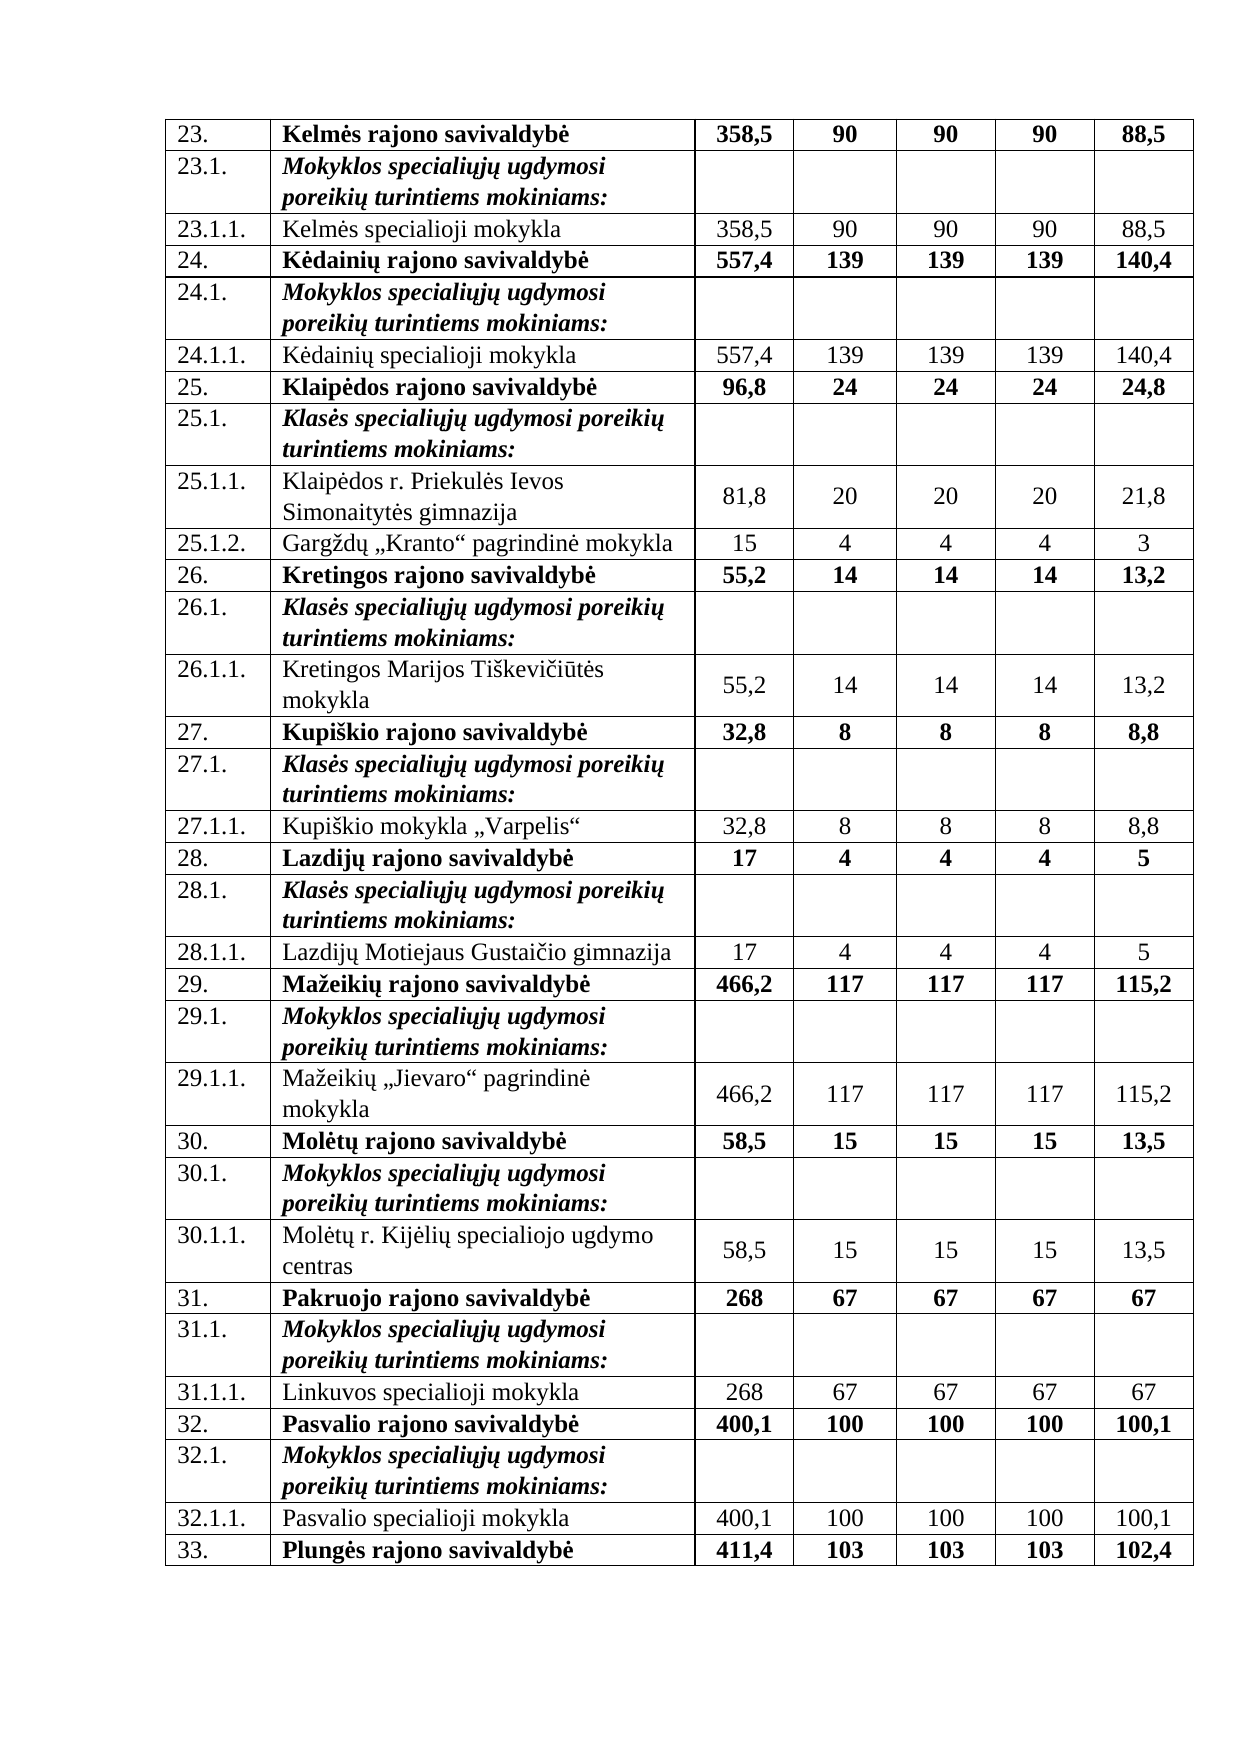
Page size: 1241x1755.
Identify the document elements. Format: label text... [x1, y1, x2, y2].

table_cell 67 [1095, 1377, 1193, 1408]
table_cell 117 [996, 969, 1094, 1000]
table_cell 67 [996, 1283, 1094, 1313]
table_cell 67 [996, 1377, 1094, 1408]
table_cell Plungės rajono savivaldybė [271, 1535, 694, 1565]
table_cell [1095, 875, 1193, 936]
table_cell 17 [696, 843, 793, 874]
table_cell 103 [794, 1535, 896, 1565]
table_cell 358,5 [696, 214, 793, 244]
table_cell 58,5 [696, 1220, 793, 1282]
table_cell 67 [897, 1283, 995, 1313]
table_cell 28.1. [166, 875, 270, 936]
table_cell 90 [996, 120, 1094, 150]
table_cell 3 [1095, 529, 1193, 559]
table_cell 90 [897, 214, 995, 244]
table_cell 14 [897, 560, 995, 591]
table_cell 26.1. [166, 592, 270, 653]
table_cell [996, 1440, 1094, 1502]
table_cell 4 [996, 529, 1094, 559]
table_cell 400,1 [696, 1503, 793, 1534]
table_cell Kretingos Marijos Tiškevičiūtės mokykla [271, 655, 694, 716]
table_cell [897, 875, 995, 936]
table_cell 14 [794, 560, 896, 591]
table_cell 103 [996, 1535, 1094, 1565]
table_cell 24. [166, 246, 270, 276]
table_cell 139 [794, 246, 896, 276]
table_cell 115,2 [1095, 969, 1193, 1000]
table_cell 81,8 [696, 466, 793, 527]
table_cell 466,2 [696, 1063, 793, 1125]
table_cell 23.1. [166, 151, 270, 213]
table_cell Kėdainių specialioji mokykla [271, 340, 694, 371]
table_cell [996, 1314, 1094, 1376]
table_cell 32. [166, 1409, 270, 1439]
table_cell Mažeikių rajono savivaldybė [271, 969, 694, 1000]
table_cell 32,8 [696, 717, 793, 748]
table_cell 24.1.1. [166, 340, 270, 371]
table_cell [1095, 1314, 1193, 1376]
table_cell 28. [166, 843, 270, 874]
table_cell 15 [996, 1126, 1094, 1157]
table_cell [1095, 404, 1193, 465]
table_cell 4 [897, 937, 995, 968]
table_cell 5 [1095, 843, 1193, 874]
table_cell [696, 592, 793, 653]
table_cell Mokyklos specialiųjų ugdymosi poreikių turintiems mokiniams: [271, 1314, 694, 1376]
table_cell 25. [166, 372, 270, 402]
table_cell 27.1.1. [166, 811, 270, 842]
table_cell Molėtų rajono savivaldybė [271, 1126, 694, 1157]
table_cell 139 [996, 246, 1094, 276]
table_cell 400,1 [696, 1409, 793, 1439]
table_cell Mokyklos specialiųjų ugdymosi poreikių turintiems mokiniams: [271, 1001, 694, 1062]
table_cell 117 [996, 1063, 1094, 1125]
table_cell 5 [1095, 937, 1193, 968]
table_cell 140,4 [1095, 340, 1193, 371]
table_cell [897, 151, 995, 213]
table_cell Mokyklos specialiųjų ugdymosi poreikių turintiems mokiniams: [271, 1440, 694, 1502]
table_cell [696, 1158, 793, 1219]
table_cell [1095, 1440, 1193, 1502]
table_cell 32.1. [166, 1440, 270, 1502]
table_cell 4 [996, 937, 1094, 968]
table_cell 17 [696, 937, 793, 968]
table_cell 268 [696, 1377, 793, 1408]
table_cell Klasės specialiųjų ugdymosi poreikių turintiems mokiniams: [271, 592, 694, 653]
table_cell [696, 404, 793, 465]
table_cell Kretingos rajono savivaldybė [271, 560, 694, 591]
table_cell 29. [166, 969, 270, 1000]
table_cell 4 [794, 843, 896, 874]
table_cell 139 [897, 340, 995, 371]
table_cell 27. [166, 717, 270, 748]
table_cell Kelmės rajono savivaldybė [271, 120, 694, 150]
table_cell 411,4 [696, 1535, 793, 1565]
table_cell 24 [996, 372, 1094, 402]
table_cell 117 [897, 969, 995, 1000]
table_cell 4 [996, 843, 1094, 874]
table_cell Pasvalio specialioji mokykla [271, 1503, 694, 1534]
table_cell 20 [794, 466, 896, 527]
table_cell [1095, 1158, 1193, 1219]
table_cell [1095, 278, 1193, 339]
table_cell [996, 1001, 1094, 1062]
table_cell [794, 1001, 896, 1062]
table_cell 15 [897, 1220, 995, 1282]
table_cell 557,4 [696, 246, 793, 276]
table_cell 103 [897, 1535, 995, 1565]
table_cell [794, 1440, 896, 1502]
table_cell [696, 1001, 793, 1062]
table_cell 4 [897, 843, 995, 874]
table_cell [794, 749, 896, 810]
table_cell [996, 151, 1094, 213]
table_cell 31.1. [166, 1314, 270, 1376]
table_cell 24,8 [1095, 372, 1193, 402]
table_cell Mažeikių „Jievaro“ pagrindinė mokykla [271, 1063, 694, 1125]
table_cell Pakruojo rajono savivaldybė [271, 1283, 694, 1313]
table_cell 28.1.1. [166, 937, 270, 968]
table_cell Gargždų „Kranto“ pagrindinė mokykla [271, 529, 694, 559]
table_cell 13,5 [1095, 1126, 1193, 1157]
table_cell [1095, 151, 1193, 213]
table_cell [897, 749, 995, 810]
table_cell 31. [166, 1283, 270, 1313]
table_cell [1095, 749, 1193, 810]
table_cell 29.1.1. [166, 1063, 270, 1125]
table_cell Kelmės specialioji mokykla [271, 214, 694, 244]
table_cell 4 [794, 937, 896, 968]
table_cell Klasės specialiųjų ugdymosi poreikių turintiems mokiniams: [271, 749, 694, 810]
table_cell 100,1 [1095, 1409, 1193, 1439]
table_cell [696, 1314, 793, 1376]
table_cell Pasvalio rajono savivaldybė [271, 1409, 694, 1439]
table_cell 25.1.1. [166, 466, 270, 527]
table_cell [897, 1001, 995, 1062]
table_cell 14 [996, 560, 1094, 591]
table_cell Kupiškio rajono savivaldybė [271, 717, 694, 748]
table_cell 100 [794, 1409, 896, 1439]
table_cell [897, 1158, 995, 1219]
table_cell 14 [996, 655, 1094, 716]
table_cell 23.1.1. [166, 214, 270, 244]
table_cell 21,8 [1095, 466, 1193, 527]
table_cell Molėtų r. Kijėlių specialiojo ugdymo centras [271, 1220, 694, 1282]
table_cell 88,5 [1095, 214, 1193, 244]
table_cell [696, 278, 793, 339]
table_cell Kupiškio mokykla „Varpelis“ [271, 811, 694, 842]
table_cell [696, 875, 793, 936]
table_cell 8,8 [1095, 811, 1193, 842]
table_cell 102,4 [1095, 1535, 1193, 1565]
table_cell 8 [897, 811, 995, 842]
table_cell [696, 151, 793, 213]
table_cell 26.1.1. [166, 655, 270, 716]
table_cell Mokyklos specialiųjų ugdymosi poreikių turintiems mokiniams: [271, 151, 694, 213]
table_cell 27.1. [166, 749, 270, 810]
table_cell 14 [897, 655, 995, 716]
table_cell [794, 404, 896, 465]
table_cell 358,5 [696, 120, 793, 150]
table_cell 24.1. [166, 278, 270, 339]
table_cell 24 [794, 372, 896, 402]
table_cell 117 [794, 1063, 896, 1125]
table_cell [696, 1440, 793, 1502]
table_cell [996, 1158, 1094, 1219]
table_cell 55,2 [696, 560, 793, 591]
table_cell 15 [794, 1220, 896, 1282]
table_cell 13,5 [1095, 1220, 1193, 1282]
table_cell 29.1. [166, 1001, 270, 1062]
table_cell 96,8 [696, 372, 793, 402]
table_cell 139 [794, 340, 896, 371]
table_cell [897, 1440, 995, 1502]
table_cell 32.1.1. [166, 1503, 270, 1534]
table_cell 140,4 [1095, 246, 1193, 276]
table_cell Lazdijų Motiejaus Gustaičio gimnazija [271, 937, 694, 968]
table_cell 8 [794, 811, 896, 842]
table_cell [794, 278, 896, 339]
table_cell 100,1 [1095, 1503, 1193, 1534]
table_cell [897, 592, 995, 653]
table_cell 8,8 [1095, 717, 1193, 748]
table_cell [996, 592, 1094, 653]
table_cell 25.1.2. [166, 529, 270, 559]
table_cell 139 [897, 246, 995, 276]
table_cell [996, 875, 1094, 936]
table_cell 466,2 [696, 969, 793, 1000]
table_cell [897, 278, 995, 339]
table_cell 90 [897, 120, 995, 150]
table_cell 8 [996, 717, 1094, 748]
table_cell 139 [996, 340, 1094, 371]
table_cell 15 [897, 1126, 995, 1157]
table_cell 8 [794, 717, 896, 748]
table_cell Kėdainių rajono savivaldybė [271, 246, 694, 276]
table_cell [794, 592, 896, 653]
table_cell 100 [996, 1503, 1094, 1534]
table_cell 4 [897, 529, 995, 559]
table_cell 15 [696, 529, 793, 559]
table_cell 33. [166, 1535, 270, 1565]
table_cell 557,4 [696, 340, 793, 371]
table_cell 30.1.1. [166, 1220, 270, 1282]
table_cell 100 [996, 1409, 1094, 1439]
table_cell 117 [794, 969, 896, 1000]
table_cell 31.1.1. [166, 1377, 270, 1408]
table_cell 20 [996, 466, 1094, 527]
table_cell 32,8 [696, 811, 793, 842]
table_cell [794, 1314, 896, 1376]
table_cell 23. [166, 120, 270, 150]
table_cell 20 [897, 466, 995, 527]
table_cell 117 [897, 1063, 995, 1125]
table_cell 58,5 [696, 1126, 793, 1157]
table_cell 4 [794, 529, 896, 559]
table_cell 13,2 [1095, 655, 1193, 716]
table_cell [794, 151, 896, 213]
table_cell [794, 1158, 896, 1219]
table_cell Mokyklos specialiųjų ugdymosi poreikių turintiems mokiniams: [271, 1158, 694, 1219]
table_cell 90 [794, 214, 896, 244]
table_cell 55,2 [696, 655, 793, 716]
table_cell 100 [897, 1409, 995, 1439]
table_cell 30.1. [166, 1158, 270, 1219]
table_cell 90 [794, 120, 896, 150]
table_cell Mokyklos specialiųjų ugdymosi poreikių turintiems mokiniams: [271, 278, 694, 339]
table_cell 90 [996, 214, 1094, 244]
table_cell Klaipėdos rajono savivaldybė [271, 372, 694, 402]
table_cell [696, 749, 793, 810]
table_cell [794, 875, 896, 936]
table_cell 67 [794, 1377, 896, 1408]
table_cell 88,5 [1095, 120, 1193, 150]
table_cell 15 [996, 1220, 1094, 1282]
table_cell Klasės specialiųjų ugdymosi poreikių turintiems mokiniams: [271, 404, 694, 465]
table_cell [897, 1314, 995, 1376]
table_cell 15 [794, 1126, 896, 1157]
table_cell 67 [794, 1283, 896, 1313]
table_cell 115,2 [1095, 1063, 1193, 1125]
table_cell [897, 404, 995, 465]
table_cell Klasės specialiųjų ugdymosi poreikių turintiems mokiniams: [271, 875, 694, 936]
table_cell 8 [996, 811, 1094, 842]
table_cell 67 [1095, 1283, 1193, 1313]
table_cell Lazdijų rajono savivaldybė [271, 843, 694, 874]
table_cell 100 [794, 1503, 896, 1534]
table_cell 268 [696, 1283, 793, 1313]
table_cell 25.1. [166, 404, 270, 465]
table_cell 14 [794, 655, 896, 716]
table_cell [996, 404, 1094, 465]
table_cell [1095, 592, 1193, 653]
table_cell [996, 749, 1094, 810]
table_cell 67 [897, 1377, 995, 1408]
table_cell Linkuvos specialioji mokykla [271, 1377, 694, 1408]
table_cell 13,2 [1095, 560, 1193, 591]
table_cell [1095, 1001, 1193, 1062]
table_cell Klaipėdos r. Priekulės Ievos Simonaitytės gimnazija [271, 466, 694, 527]
table_cell 26. [166, 560, 270, 591]
table_cell 30. [166, 1126, 270, 1157]
table_cell [996, 278, 1094, 339]
table_cell 24 [897, 372, 995, 402]
table_cell 100 [897, 1503, 995, 1534]
table_cell 8 [897, 717, 995, 748]
